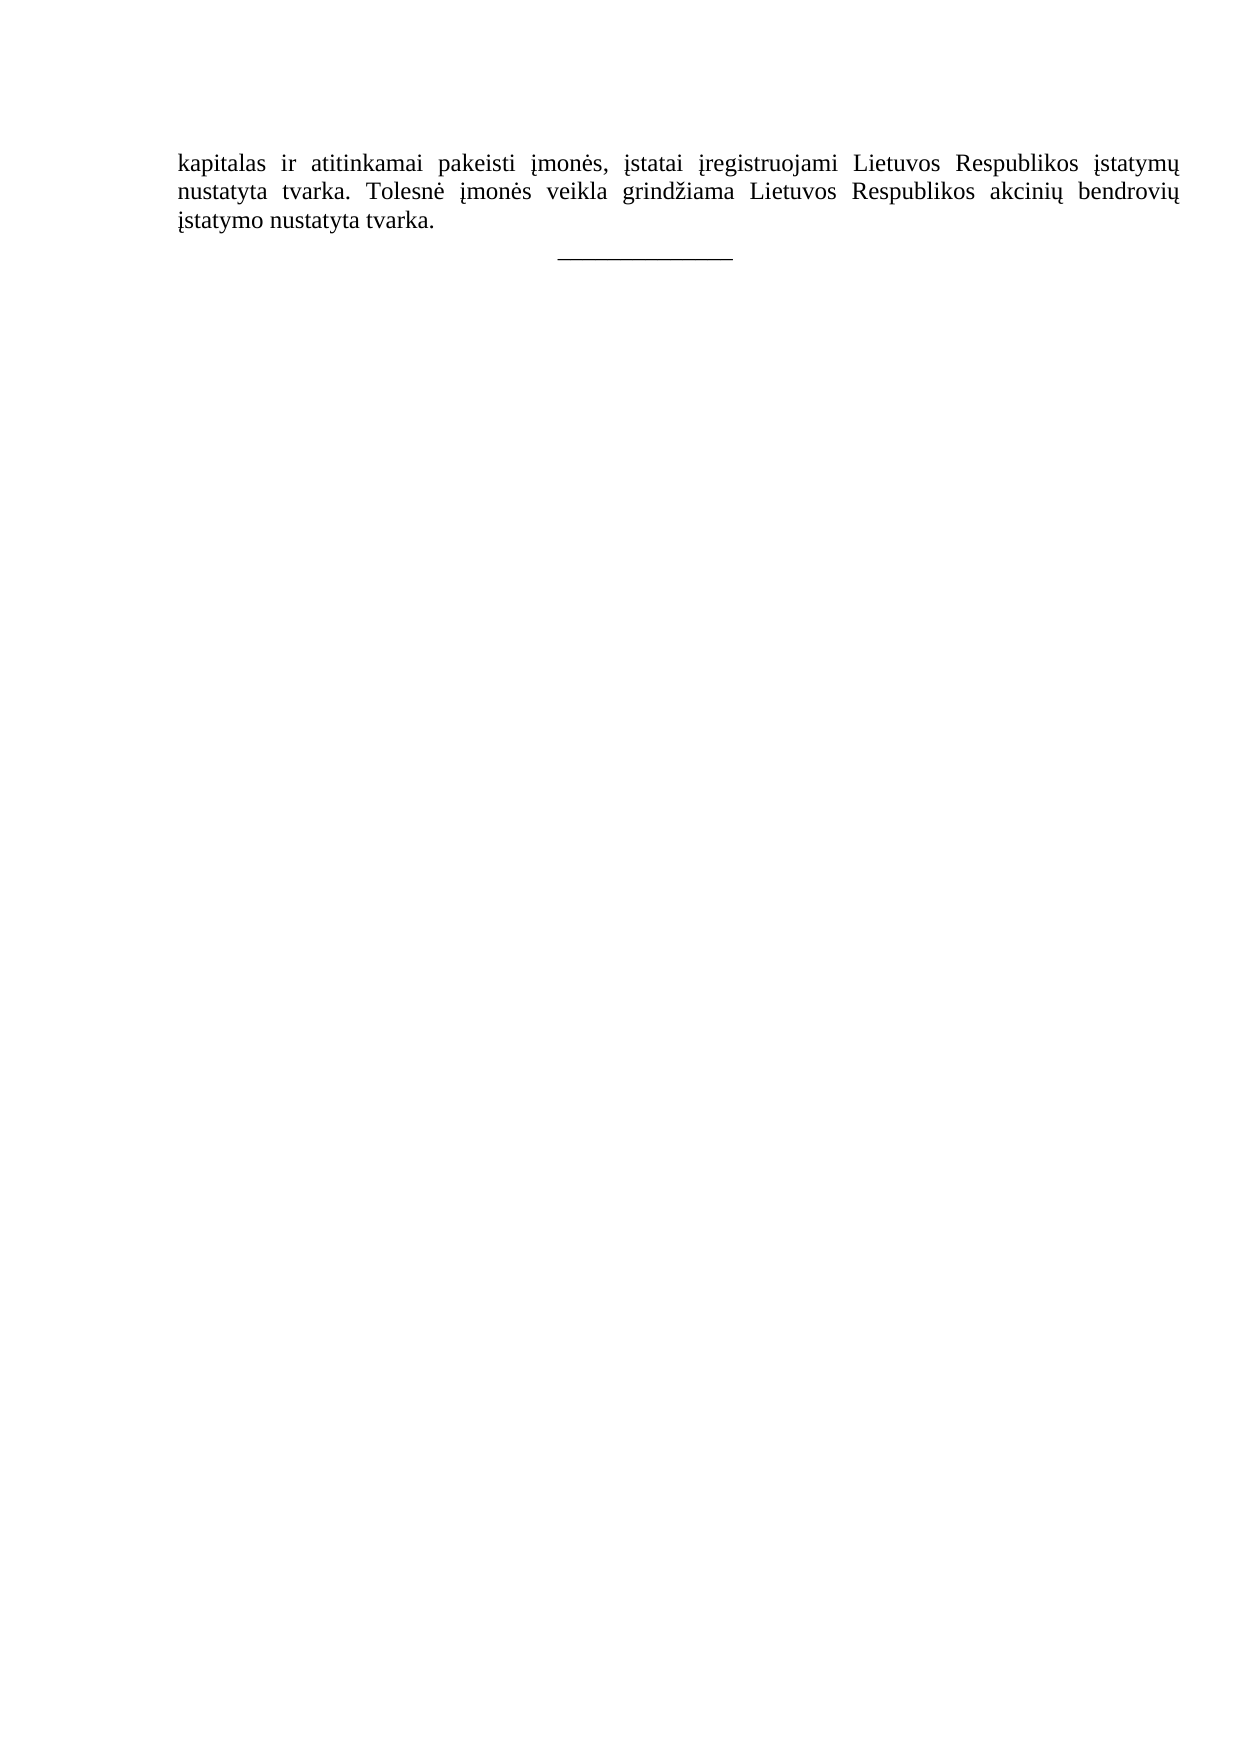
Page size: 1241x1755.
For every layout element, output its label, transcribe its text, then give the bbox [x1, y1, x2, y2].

text kapitalas ir atitinkamai pakeisti įmonės, įstatai įregistruojami Lietuvos Respublikos įstatymų nustatyta tvarka. Tolesnė įmonės veikla grindžiama Lietuvos Respublikos akcinių bendrovių įstatymo nustatyta tvarka. [177, 148, 1181, 234]
text ______________ [177, 234, 1113, 263]
